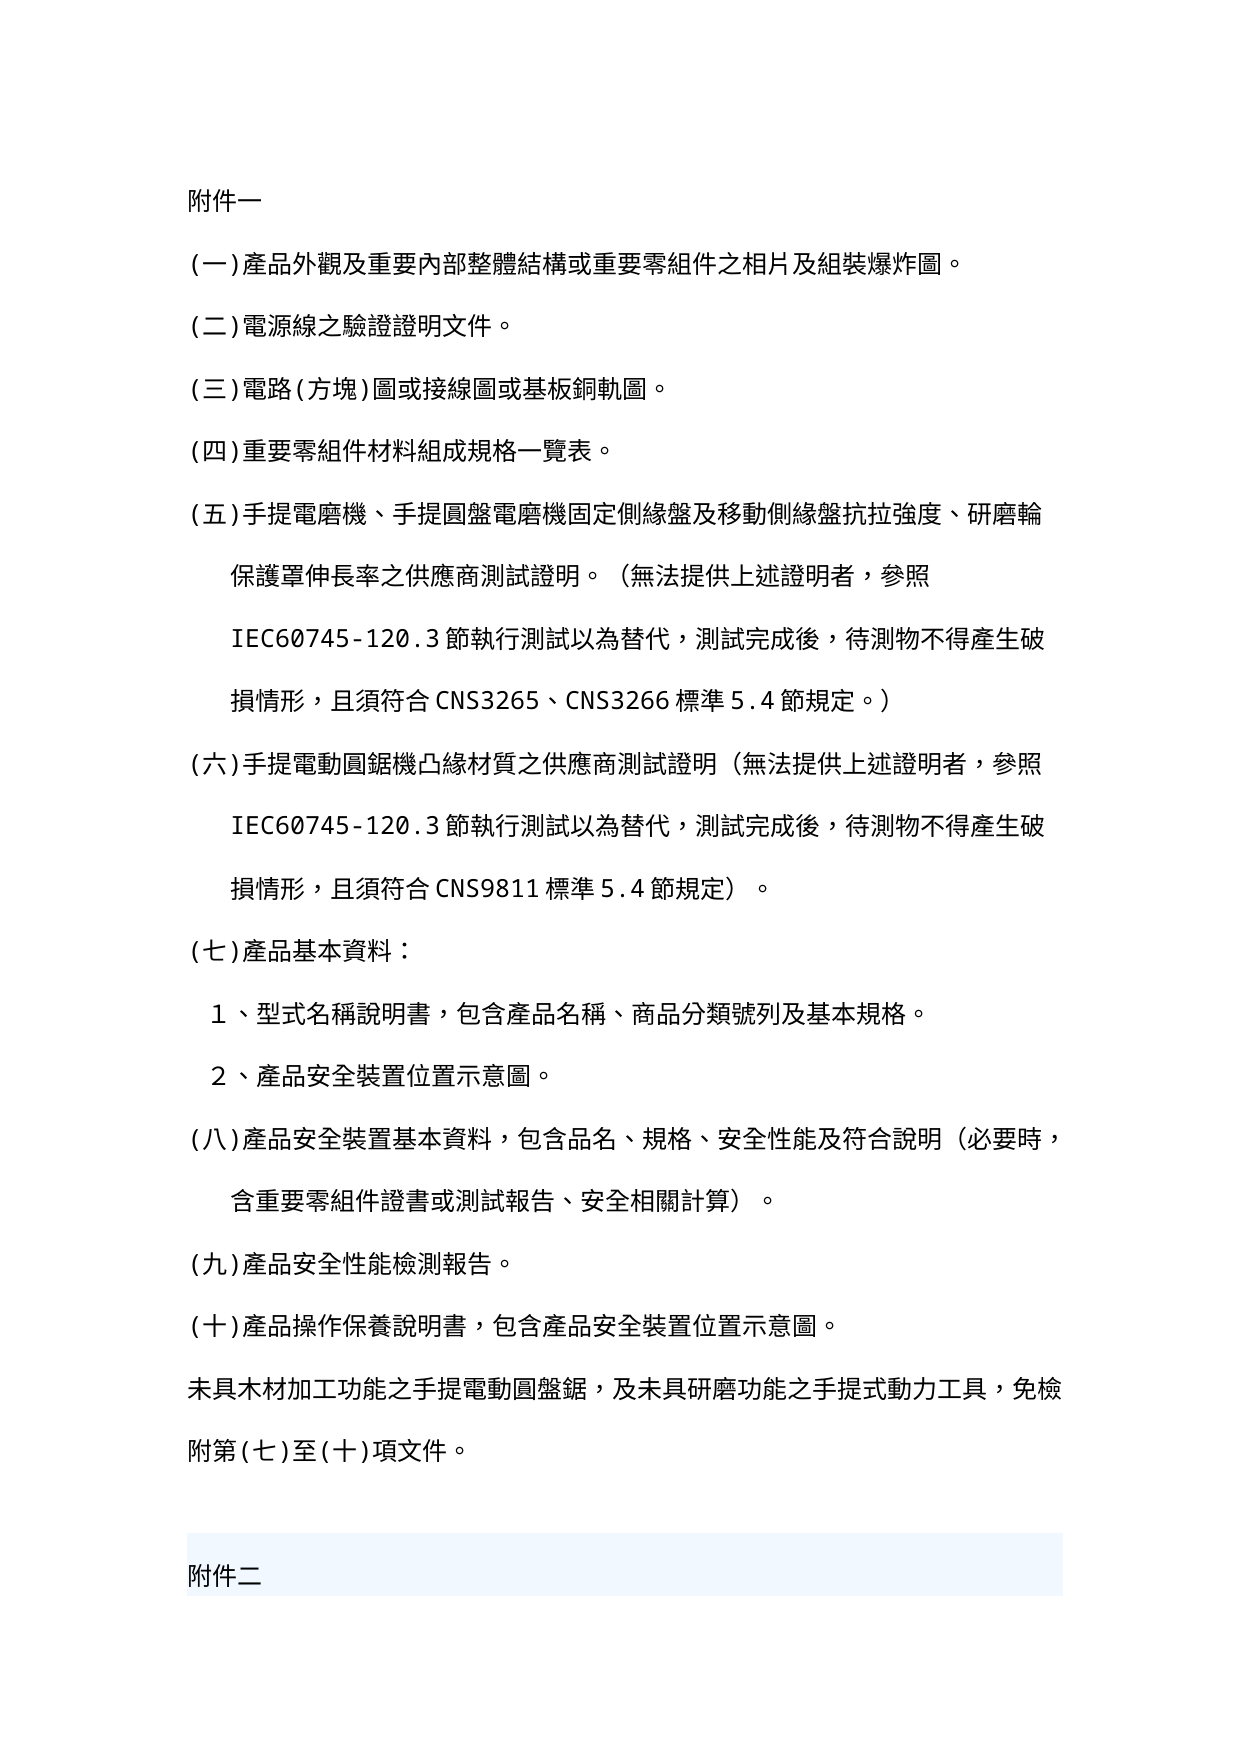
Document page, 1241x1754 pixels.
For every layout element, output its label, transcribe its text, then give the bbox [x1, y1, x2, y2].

text (三)電路(方塊)圖或接線圖或基板銅軌圖。 [187, 346, 1063, 408]
text ２、產品安全裝置位置示意圖。 [206, 1033, 1063, 1096]
text (十)產品操作保養說明書，包含產品安全裝置位置示意圖。 [187, 1283, 1063, 1346]
text (五)手提電磨機、手提圓盤電磨機固定側緣盤及移動側緣盤抗拉強度、研磨輪保護罩伸長率之供應商測試證明。（無法提供上述證明者，參照IEC60745-120.3節執行測試以為替代，測試完成後，待測物不得產生破損情形，且須符合CNS3265、CNS3266標準5.4節規定。） [187, 471, 1063, 721]
text (九)產品安全性能檢測報告。 [187, 1221, 1063, 1283]
text (二)電源線之驗證證明文件。 [187, 283, 1063, 346]
text 未具木材加工功能之手提電動圓盤鋸，及未具研磨功能之手提式動力工具，免檢附第(七)至(十)項文件。 [187, 1346, 1063, 1471]
text 附件一 [187, 158, 1063, 221]
text 附件二 [187, 1533, 1063, 1596]
text (七)產品基本資料： [187, 908, 1063, 971]
text (八)產品安全裝置基本資料，包含品名、規格、安全性能及符合說明（必要時，含重要零組件證書或測試報告、安全相關計算）。 [187, 1096, 1063, 1221]
text １、型式名稱說明書，包含產品名稱、商品分類號列及基本規格。 [206, 971, 1063, 1033]
text (四)重要零組件材料組成規格一覽表。 [187, 408, 1063, 471]
text (六)手提電動圓鋸機凸緣材質之供應商測試證明（無法提供上述證明者，參照IEC60745-120.3節執行測試以為替代，測試完成後，待測物不得產生破損情形，且須符合CNS9811標準5.4節規定）。 [187, 721, 1063, 908]
text (一)產品外觀及重要內部整體結構或重要零組件之相片及組裝爆炸圖。 [187, 221, 1063, 283]
